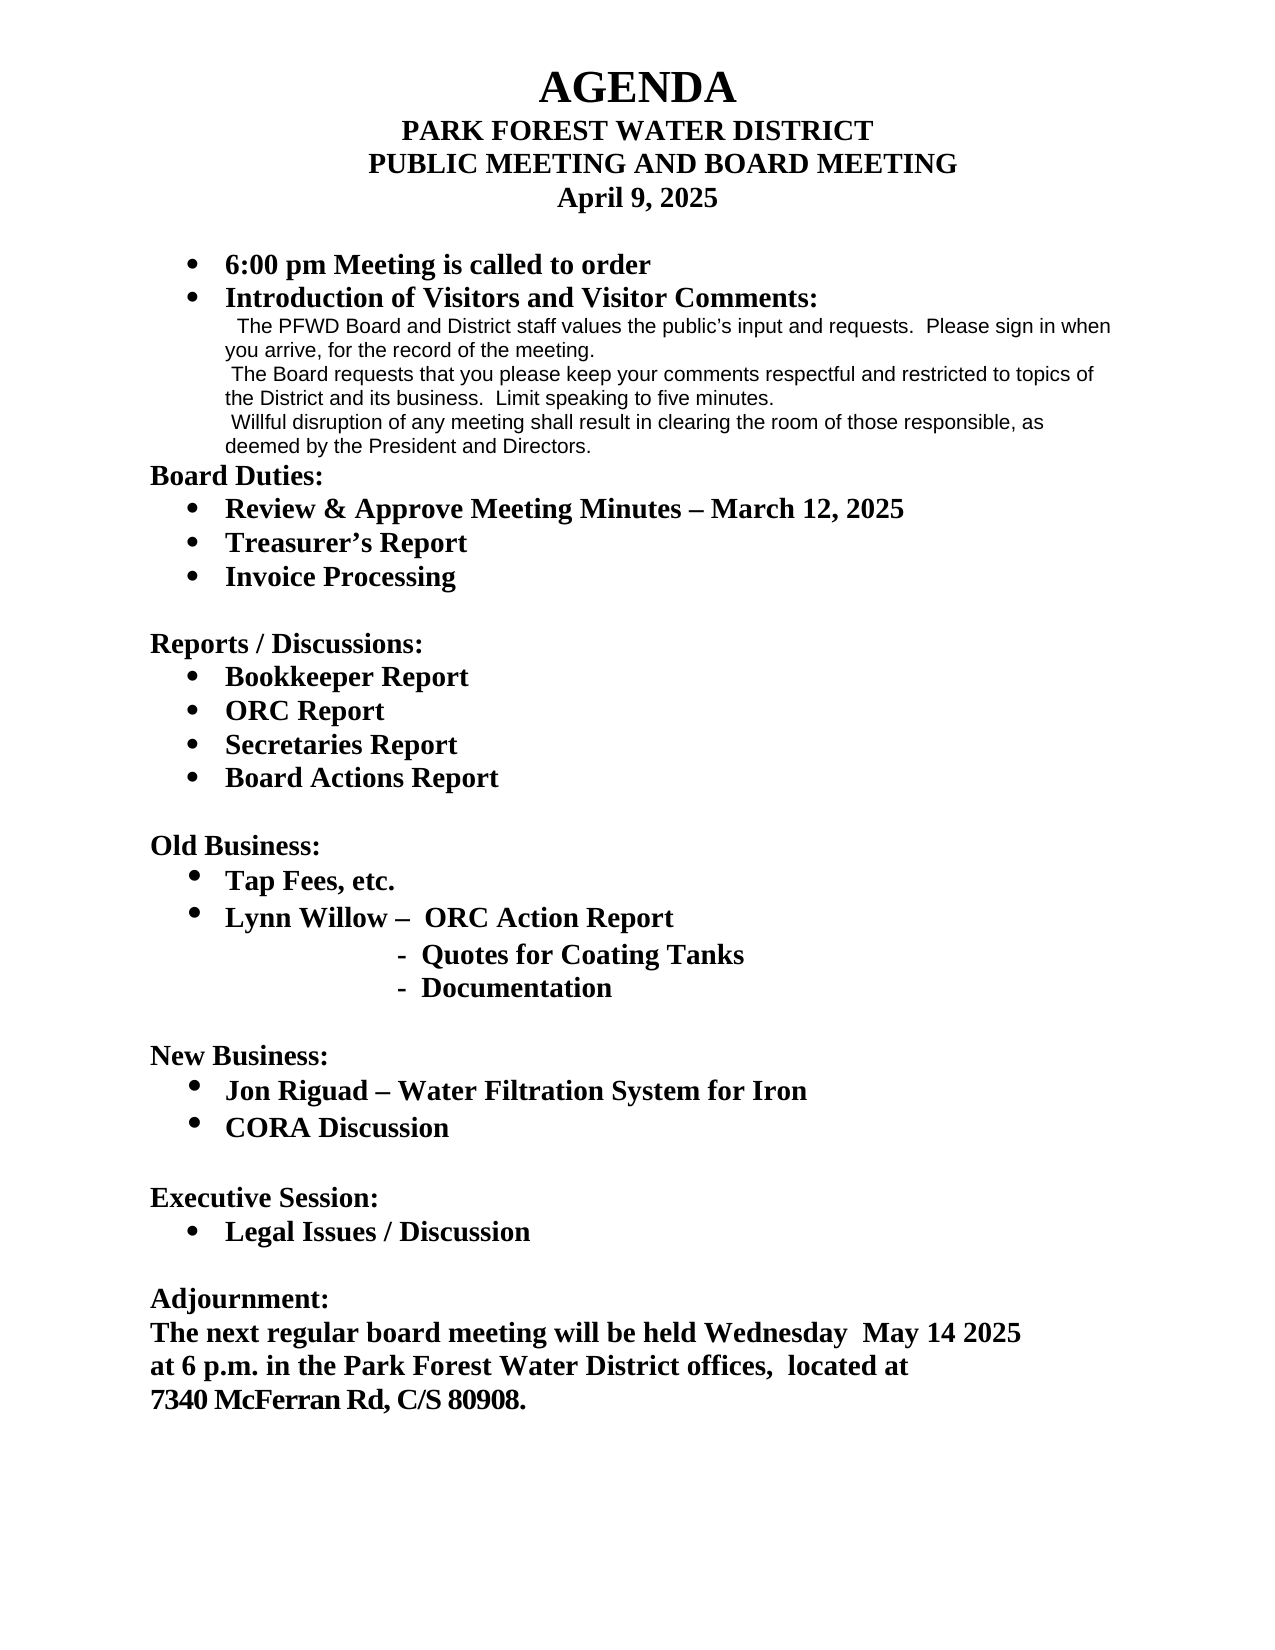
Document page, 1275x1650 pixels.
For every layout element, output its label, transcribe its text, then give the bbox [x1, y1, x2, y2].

text New Business: [150, 1038, 1125, 1071]
list Bookkeeper Report [187, 659, 1125, 693]
list Tap Fees, etc. [187, 861, 1125, 899]
text The PFWD Board and District staff values the public’s input and requests. Please sign in when you arrive, for the record of the meeting. The Board requests that you please keep your comments respectful and restricted to topics of the District and its business. Limit speaking to five minutes. Willful disruption of any meeting shall result in clearing the room of those responsible, as deemed by the President and Directors. [150, 314, 1125, 458]
list Treasurer’s Report [187, 525, 1125, 559]
list - Documentation [337, 971, 1125, 1004]
list - Quotes for Coating Tanks [337, 937, 1125, 971]
text at 6 p.m. in the Park Forest Water District offices, located at [150, 1348, 1125, 1382]
list Lynn Willow – ORC Action Report [187, 899, 1125, 937]
text PUBLIC MEETING AND BOARD MEETING [150, 146, 1125, 180]
text PARK FOREST WATER DISTRICT [150, 113, 1125, 146]
list Legal Issues / Discussion [187, 1214, 1125, 1248]
text April 9, 2025 [150, 180, 1125, 213]
list Review & Approve Meeting Minutes – March 12, 2025 [187, 491, 1125, 525]
text Board Duties: [150, 458, 1125, 491]
text Reports / Discussions: [150, 626, 1125, 659]
list 6:00 pm Meeting is called to order [187, 247, 1125, 281]
text 7340 McFerran Rd, C/S 80908. [150, 1382, 1125, 1415]
text Adjournment: [150, 1281, 1125, 1315]
text The next regular board meeting will be held Wednesday May 14 2025 [150, 1315, 1125, 1348]
text Old Business: [150, 828, 1125, 861]
list Invoice Processing [187, 559, 1125, 592]
list Board Actions Report [187, 760, 1125, 794]
list ORC Report [187, 693, 1125, 727]
list Secretaries Report [187, 727, 1125, 760]
list Introduction of Visitors and Visitor Comments: [187, 281, 1125, 314]
list CORA Discussion [187, 1109, 1125, 1147]
list Jon Riguad – Water Filtration System for Iron [187, 1071, 1125, 1109]
text Executive Session: [150, 1181, 1125, 1214]
text AGENDA [150, 60, 1125, 113]
